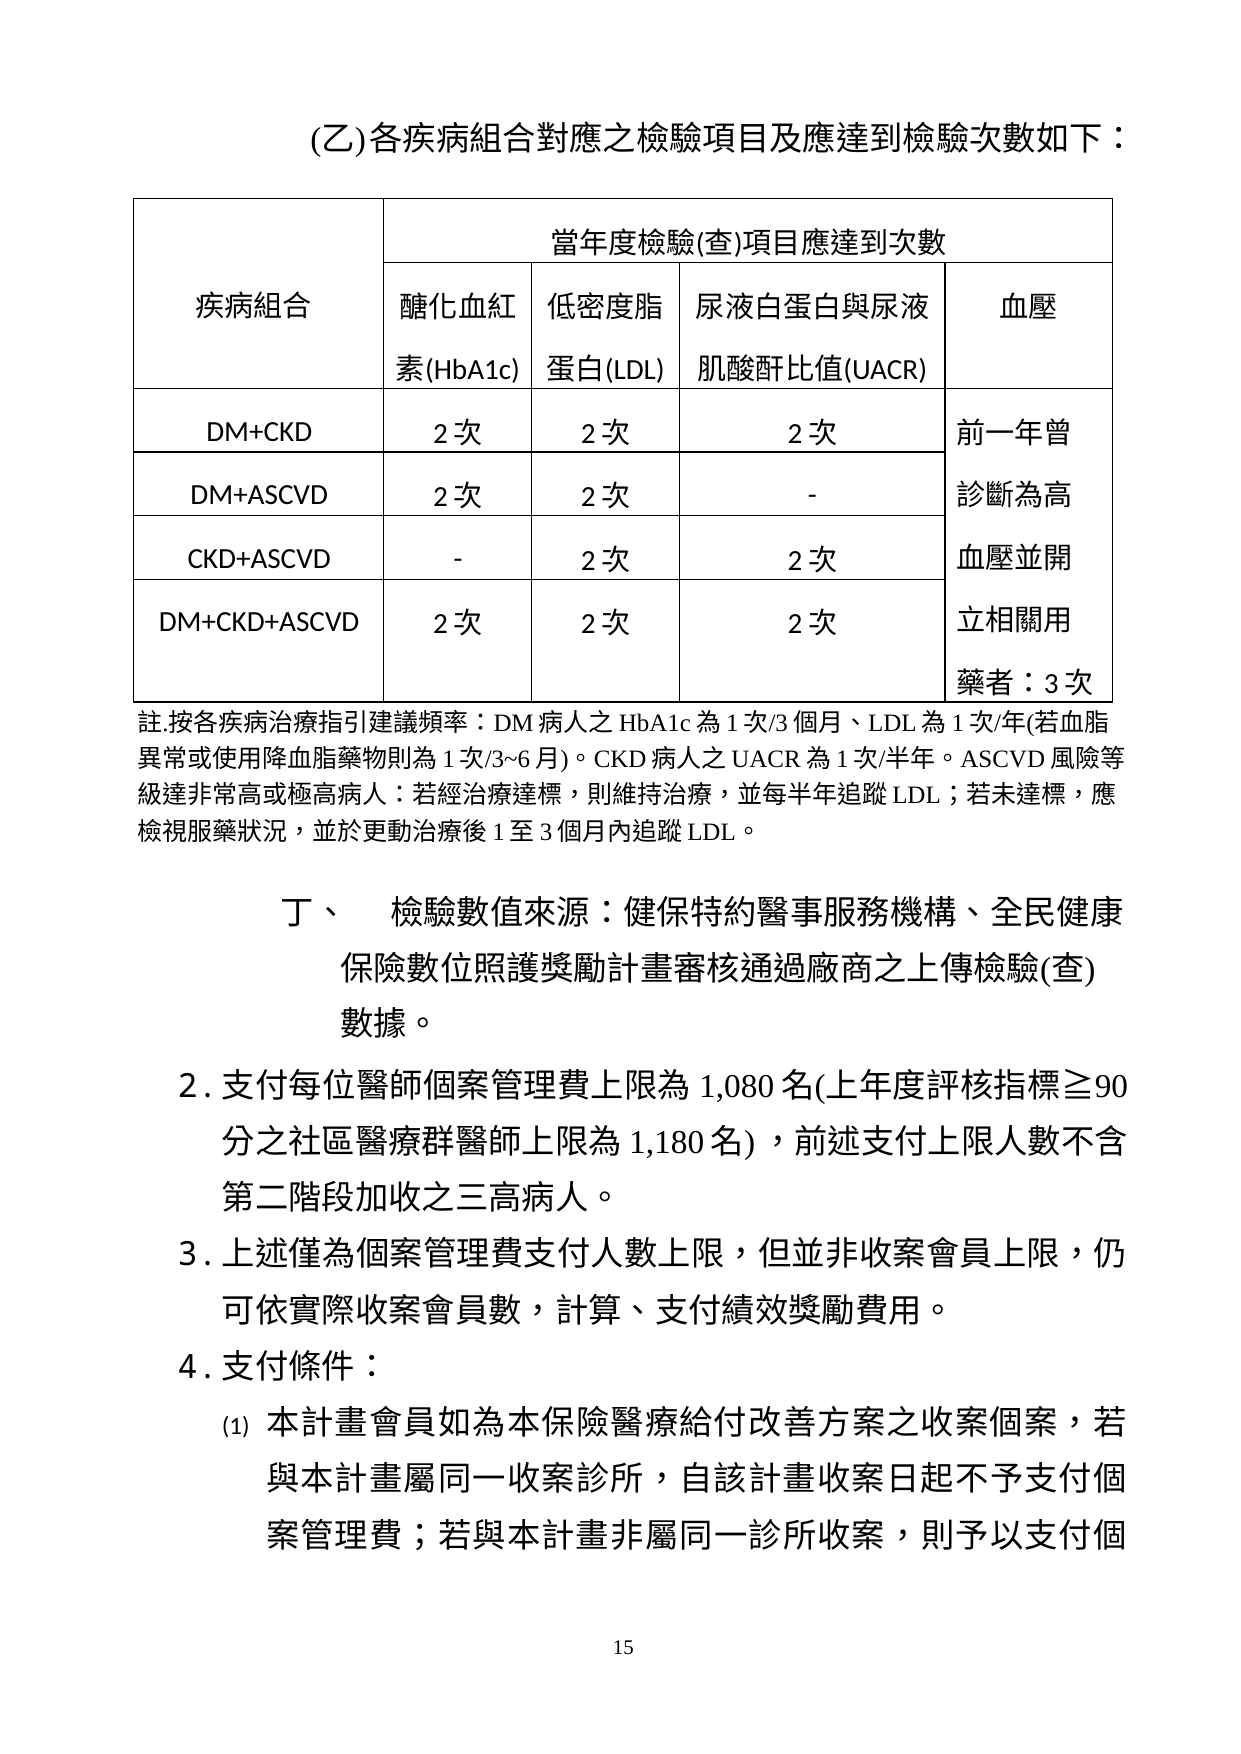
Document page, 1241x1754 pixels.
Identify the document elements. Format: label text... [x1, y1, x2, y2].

table_cell DM+CKD [134, 389, 383, 451]
table_cell 2次 [532, 453, 679, 515]
list 上述僅為個案管理費支付人數上限，但並非收案會員上限，仍可依實際收案會員數，計算、支付績效獎勵費用。 [177, 1221, 1128, 1333]
table_cell 2次 [532, 389, 679, 451]
list 各疾病組合對應之檢驗項目及應達到檢驗次數如下： [310, 112, 1137, 160]
table_cell 2次 [384, 580, 531, 701]
table_cell 低密度脂蛋白(LDL) [532, 263, 679, 388]
table_cell 血壓 [946, 263, 1112, 388]
table_cell - [680, 453, 944, 515]
list 檢驗數值來源：健保特約醫事服務機構、全民健康保險數位照護獎勵計畫審核通過廠商之上傳檢驗(查)數據。 [281, 886, 1128, 1045]
table_cell 2次 [680, 516, 944, 578]
list 本計畫會員如為本保險醫療給付改善方案之收案個案，若與本計畫屬同一收案診所，自該計畫收案日起不予支付個案管理費；若與本計畫非屬同一診所收案，則予以支付個 [222, 1389, 1128, 1558]
table_cell 前一年曾診斷為高血壓並開立相關用藥者：3次 [946, 389, 1112, 701]
text 註.按各疾病治療指引建議頻率：DM病人之HbA1c為1次/3個月、LDL為1次/年(若血脂異常或使用降血脂藥物則為1次/3~6月)。CKD病人之UACR為1次/半年。ASCVD風險等級達非常高或極高病人：若經治療達標，則維持治療，並每半年追蹤LDL；若未達標，應檢視服藥狀況，並於更動治療後1至3個月內追蹤LDL。 [137, 702, 1128, 847]
list 支付條件： [177, 1333, 1128, 1389]
list 支付每位醫師個案管理費上限為1,080名(上年度評核指標≧90分之社區醫療群醫師上限為1,180名) ，前述支付上限人數不含第二階段加收之三高病人。 [177, 1052, 1128, 1221]
table_header 疾病組合 [134, 199, 383, 388]
table_cell 2次 [532, 516, 679, 578]
table_cell - [384, 516, 531, 578]
table_header 當年度檢驗(查)項目應達到次數 [384, 199, 1112, 262]
table_cell 醣化血紅素(HbA1c) [384, 263, 531, 388]
table_cell 尿液白蛋白與尿液肌酸酐比值(UACR) [680, 263, 944, 388]
table_cell DM+CKD+ASCVD [134, 580, 383, 701]
table_cell 2次 [384, 453, 531, 515]
table_cell 2次 [532, 580, 679, 701]
table_cell DM+ASCVD [134, 453, 383, 515]
table_cell 2次 [384, 389, 531, 451]
table_cell 2次 [680, 580, 944, 701]
table_cell 2次 [680, 389, 944, 451]
table_cell CKD+ASCVD [134, 516, 383, 578]
